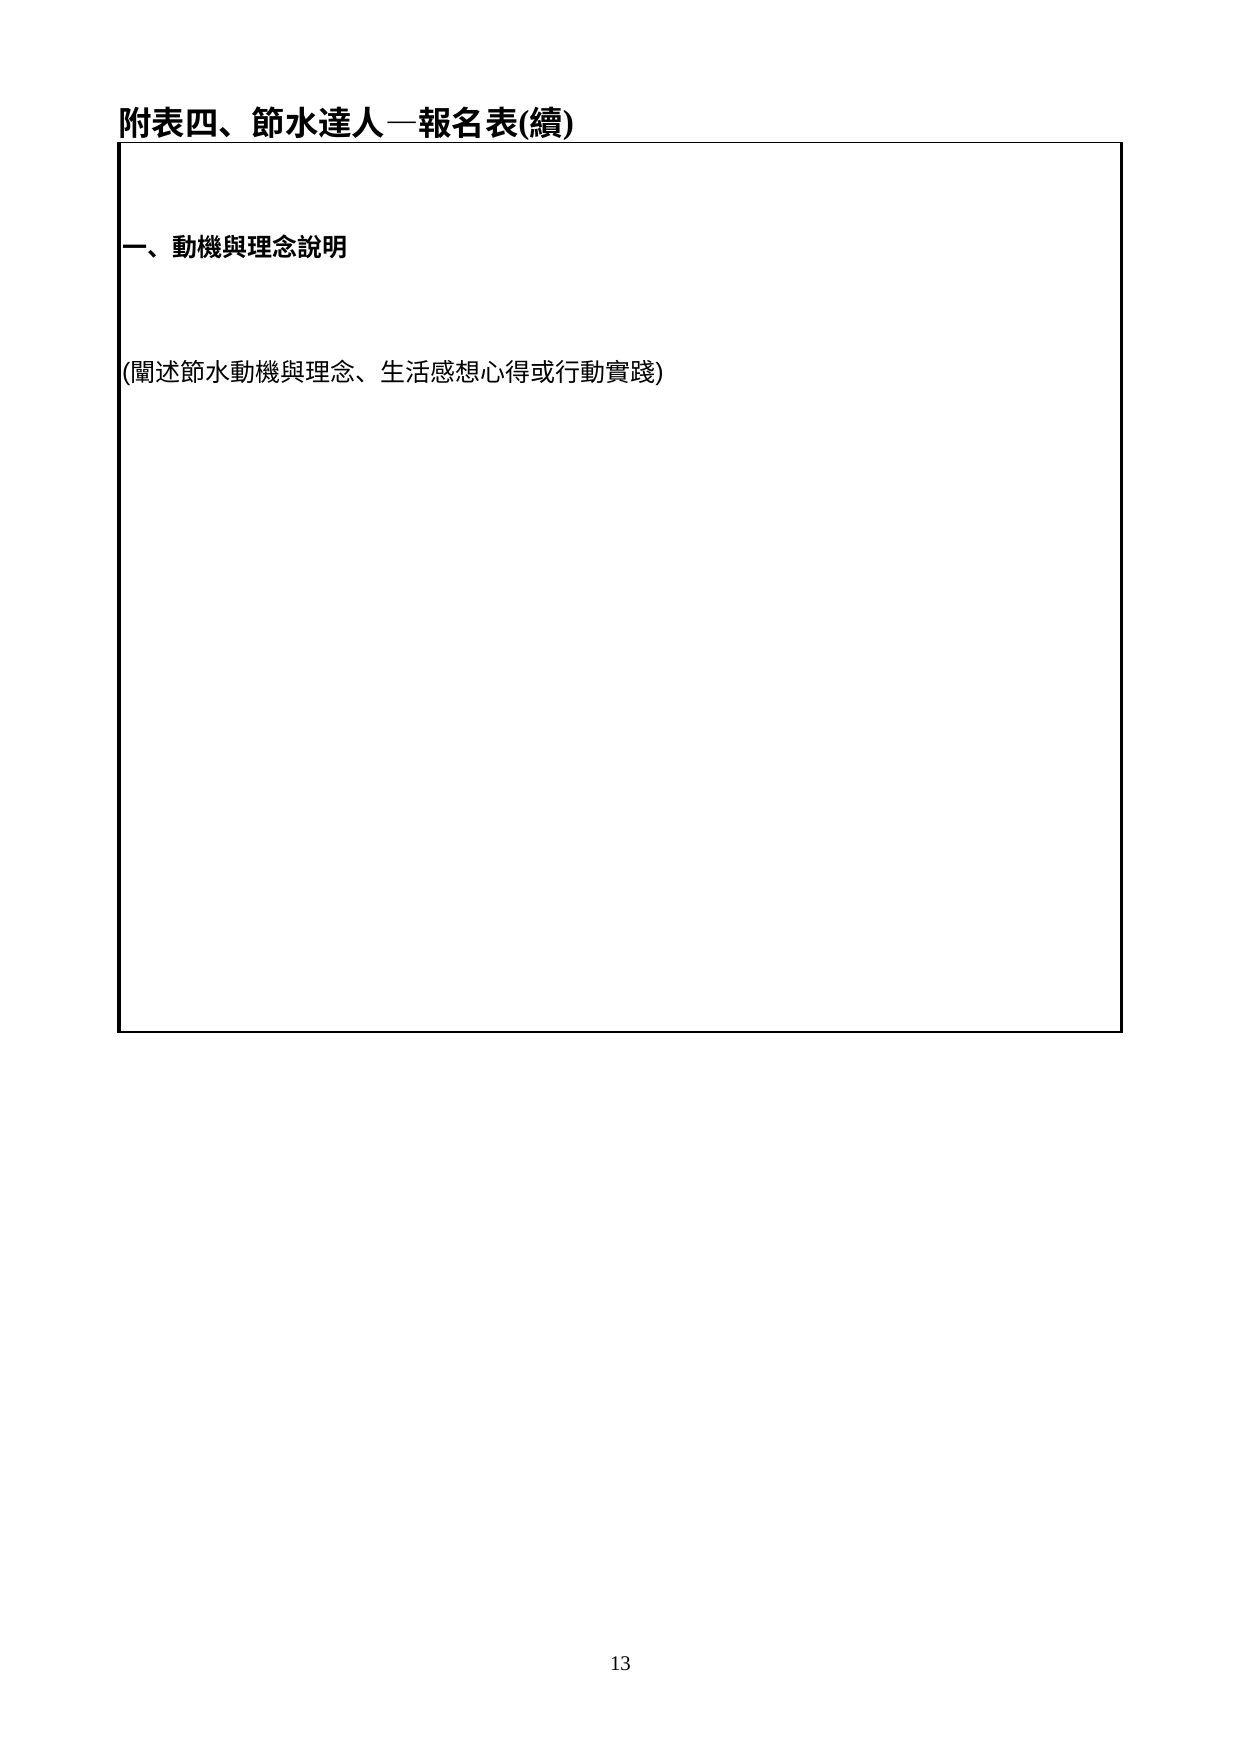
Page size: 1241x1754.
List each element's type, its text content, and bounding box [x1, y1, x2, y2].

table_header 一、動機與理念說明 (闡述節水動機與理念、生活感想心得或行動實踐) [121, 143, 1120, 1031]
subtitle 附表四、節水達人—報名表(續) [118, 79, 1122, 142]
